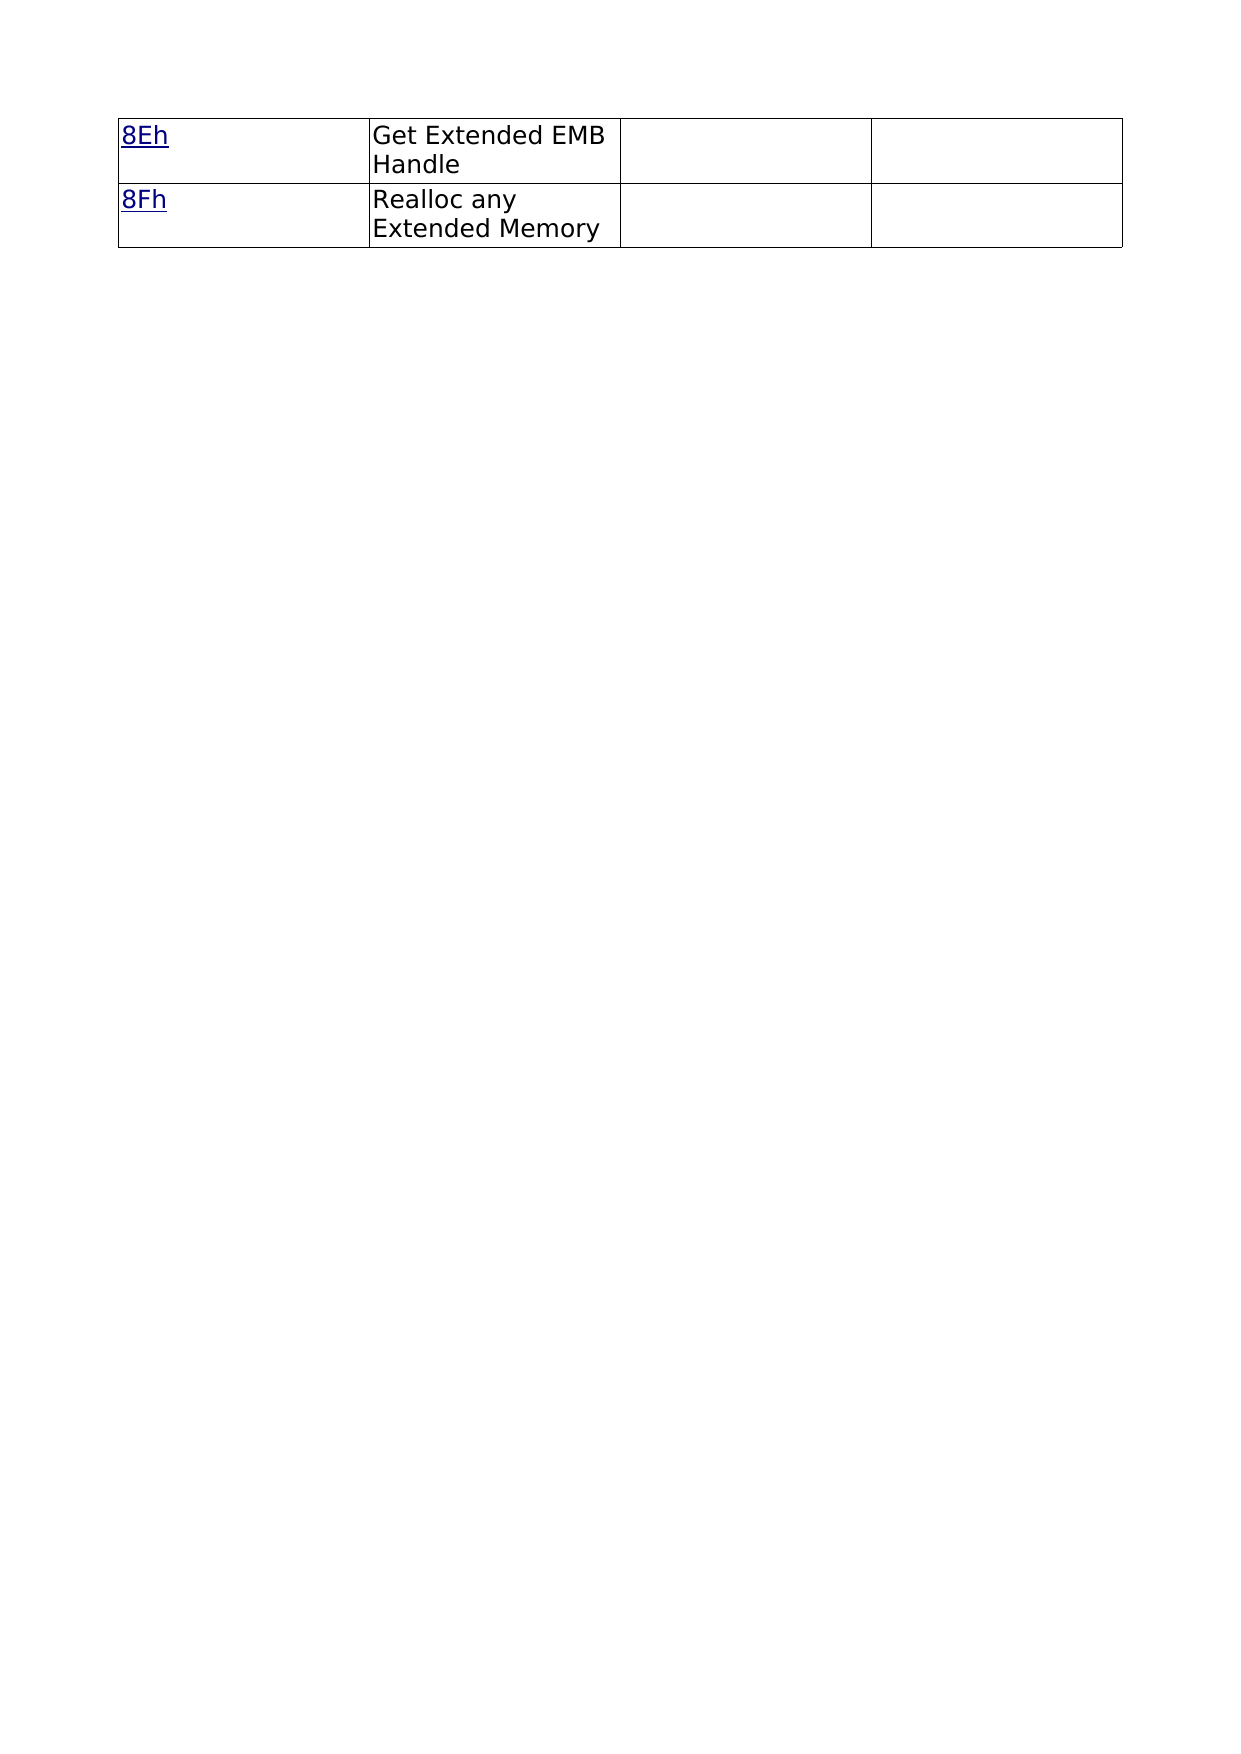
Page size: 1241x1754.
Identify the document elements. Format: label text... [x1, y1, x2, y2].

table_cell 8Eh [119, 119, 369, 182]
table_cell 8Fh [119, 184, 369, 247]
table_cell Get Extended EMB Handle [370, 119, 620, 182]
table_cell [621, 119, 871, 182]
table_cell [621, 184, 871, 247]
table_cell [872, 184, 1122, 247]
table_cell [872, 119, 1122, 182]
table_cell Realloc any Extended Memory [370, 184, 620, 247]
